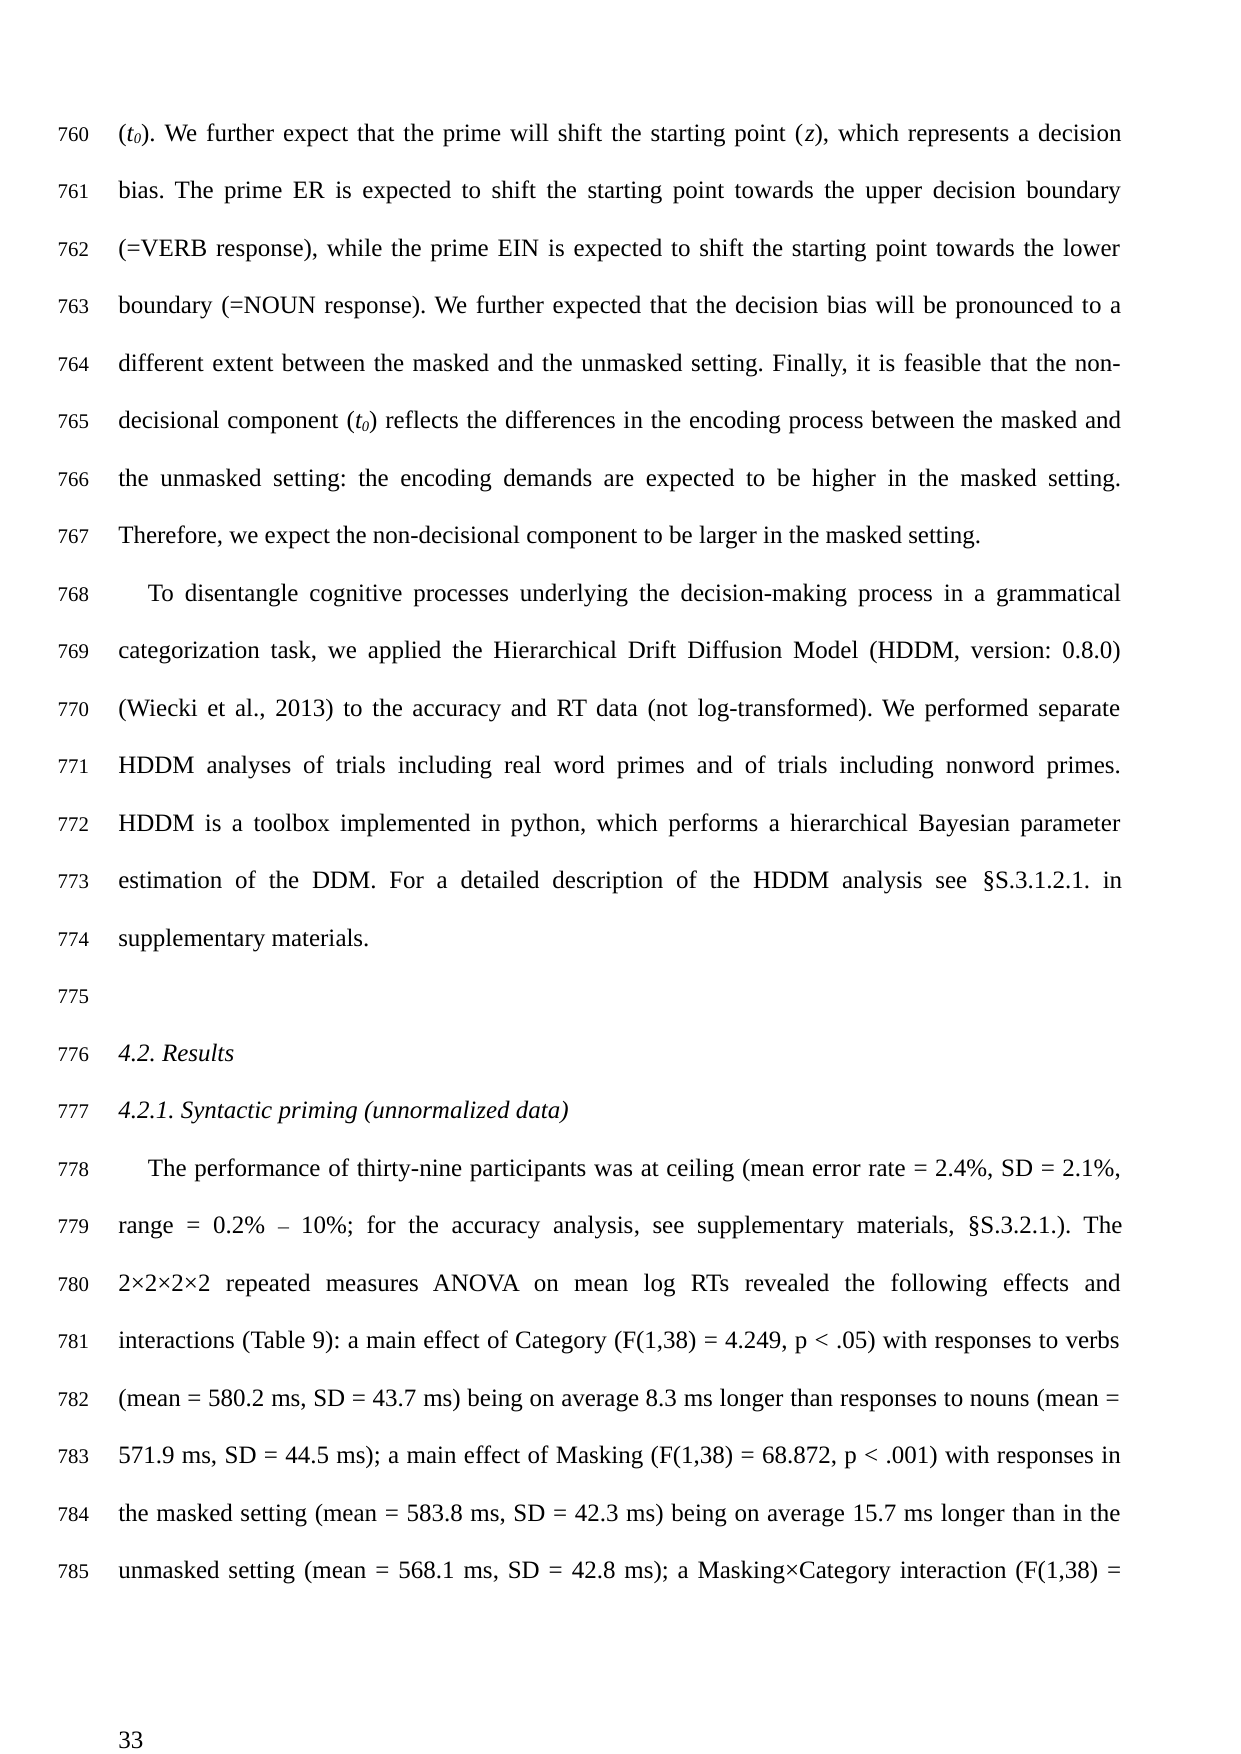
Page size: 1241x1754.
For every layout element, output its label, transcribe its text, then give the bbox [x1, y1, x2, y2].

text (t0). We further expect that the prime will shift the starting point (z), which represents a decision bias. The prime ER is expected to shift the starting point towards the upper decision boundary (=VERB response), while the prime EIN is expected to shift the starting point towards the lower boundary (=NOUN response). We further expected that the decision bias will be pronounced to a different extent between the masked and the unmasked setting. Finally, it is feasible that the non-decisional component (t0) reflects the differences in the encoding process between the masked and the unmasked setting: the encoding demands are expected to be higher in the masked setting. Therefore, we expect the non-decisional component to be larger in the masked setting. [118, 118, 1122, 549]
text The performance of thirty-nine participants was at ceiling (mean error rate = 2.4%, SD = 2.1%, range = 0.2% – 10%; for the accuracy analysis, see supplementary materials, §S.3.2.1.). The 2×2×2×2 repeated measures ANOVA on mean log RTs revealed the following effects and interactions (Table 9): a main effect of Category (F(1,38) = 4.249, p < .05) with responses to verbs (mean = 580.2 ms, SD = 43.7 ms) being on average 8.3 ms longer than responses to nouns (mean = 571.9 ms, SD = 44.5 ms); a main effect of Masking (F(1,38) = 68.872, p < .001) with responses in the masked setting (mean = 583.8 ms, SD = 42.3 ms) being on average 15.7 ms longer than in the unmasked setting (mean = 568.1 ms, SD = 42.8 ms); a Masking×Category interaction (F(1,38) = [118, 1153, 1122, 1584]
text 4.2. Results [118, 1038, 1122, 1067]
text 4.2.1. Syntactic priming (unnormalized data) [118, 1096, 1122, 1124]
text To disentangle cognitive processes underlying the decision-making process in a grammatical categorization task, we applied the Hierarchical Drift Diffusion Model (HDDM, version: 0.8.0) (Wiecki et al., 2013) to the accuracy and RT data (not log-transformed). We performed separate HDDM analyses of trials including real word primes and of trials including nonword primes. HDDM is a toolbox implemented in python, which performs a hierarchical Bayesian parameter estimation of the DDM. For a detailed description of the HDDM analysis see §S.3.1.2.1. in supplementary materials. [118, 578, 1122, 952]
